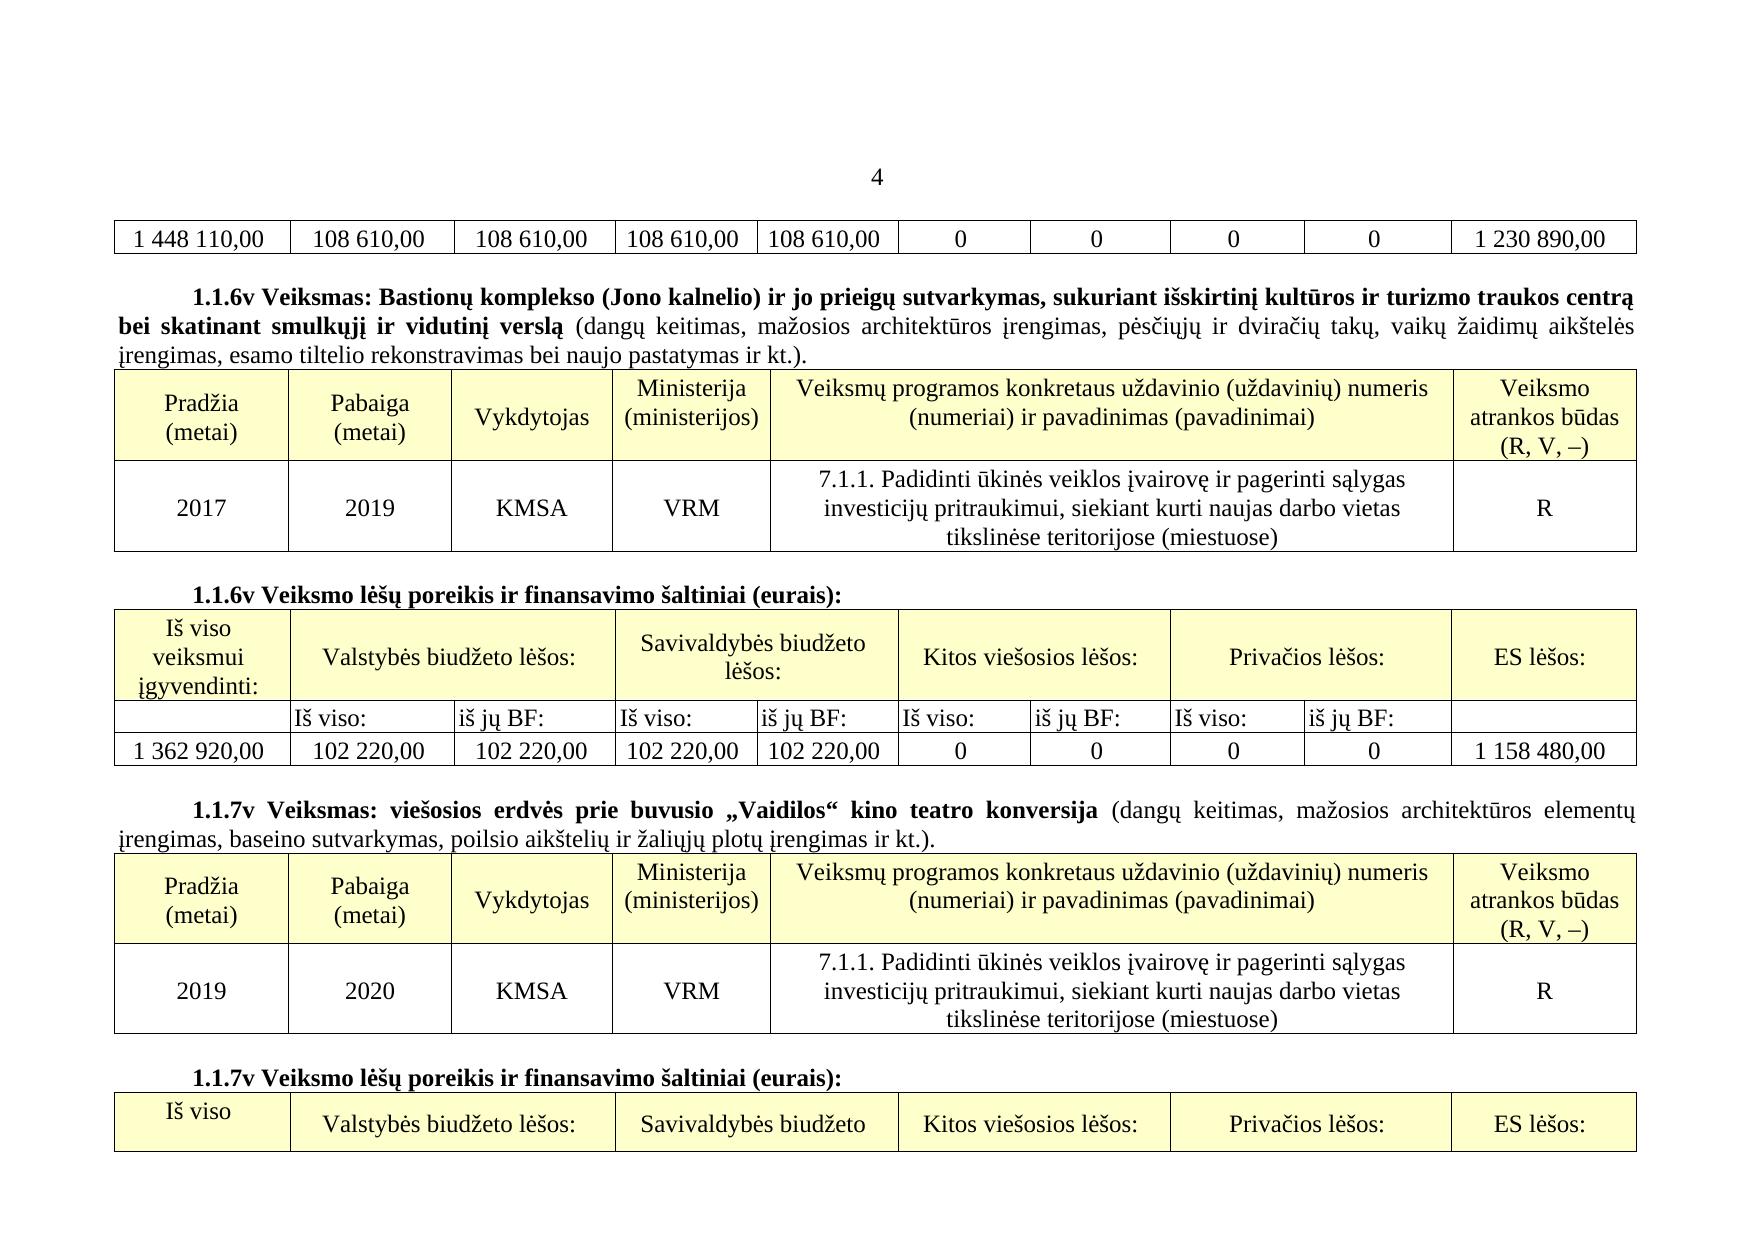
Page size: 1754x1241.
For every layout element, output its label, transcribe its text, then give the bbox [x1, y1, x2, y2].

table_cell 7.1.1. Padidinti ūkinės veiklos įvairovę ir pagerinti sąlygas investicijų pritraukimui, siekiant kurti naujas darbo vietas tikslinėse teritorijose (miestuose) [771, 461, 1453, 551]
table_header Veiksmų programos konkretaus uždavinio (uždavinių) numeris (numeriai) ir pavadinimas (pavadinimai) [771, 370, 1453, 460]
table_header Privačios lėšos: [1171, 610, 1451, 699]
table_cell 1 230 890,00 [1452, 221, 1636, 253]
table_header ES lėšos: [1452, 610, 1636, 699]
table_header Savivaldybės biudžeto lėšos: [616, 610, 898, 699]
table_header Ministerija (ministerijos) [613, 854, 770, 943]
table_header ES lėšos: [1452, 1093, 1636, 1151]
table_cell 102 220,00 [616, 733, 757, 765]
table_header Ministerija (ministerijos) [613, 370, 770, 460]
table_header Savivaldybės biudžeto [616, 1093, 898, 1151]
table_header Veiksmo atrankos būdas (R, V, –) [1454, 854, 1636, 943]
table_cell 1 158 480,00 [1452, 733, 1636, 765]
table_cell [115, 701, 290, 732]
table_cell 108 610,00 [758, 221, 898, 253]
table_header Privačios lėšos: [1171, 1093, 1451, 1151]
table_cell 108 610,00 [616, 221, 757, 253]
table_cell 2020 [289, 944, 451, 1033]
table_cell R [1454, 461, 1636, 551]
table_cell 0 [1171, 221, 1304, 253]
table_cell iš jų BF: [1305, 701, 1451, 732]
table_cell VRM [613, 944, 770, 1033]
table_cell 102 220,00 [758, 733, 898, 765]
table_header Pabaiga (metai) [289, 370, 451, 460]
table_header Vykdytojas [452, 370, 612, 460]
table_cell iš jų BF: [1031, 701, 1170, 732]
table_cell 0 [1305, 221, 1451, 253]
table_cell iš jų BF: [455, 701, 615, 732]
text 1.1.7v Veiksmo lėšų poreikis ir finansavimo šaltiniai (eurais): [118, 1063, 1636, 1092]
text 1.1.6v Veiksmas: Bastionų komplekso (Jono kalnelio) ir jo prieigų sutvarkymas, sukuriant išskirtinį kultūros ir turizmo traukos centrą bei skatinant smulkųjį ir vidutinį verslą (dangų keitimas, mažosios architektūros įrengimas, pėsčiųjų ir dviračių takų, vaikų žaidimų aikštelės įrengimas, esamo tiltelio rekonstravimas bei naujo pastatymas ir kt.). [118, 282, 1636, 369]
table_cell 2019 [115, 944, 288, 1033]
table_header Pradžia (metai) [115, 370, 288, 460]
table_cell 108 610,00 [291, 221, 454, 253]
table_cell 7.1.1. Padidinti ūkinės veiklos įvairovę ir pagerinti sąlygas investicijų pritraukimui, siekiant kurti naujas darbo vietas tikslinėse teritorijose (miestuose) [771, 944, 1453, 1033]
table_header Valstybės biudžeto lėšos: [291, 610, 615, 699]
table_cell KMSA [452, 461, 612, 551]
table_header Veiksmo atrankos būdas (R, V, –) [1454, 370, 1636, 460]
table_header Iš viso veiksmui įgyvendinti: [115, 610, 290, 699]
table_header Vykdytojas [452, 854, 612, 943]
table_cell Iš viso: [291, 701, 454, 732]
table_cell 108 610,00 [455, 221, 615, 253]
table_cell 0 [1031, 733, 1170, 765]
table_cell 2019 [289, 461, 451, 551]
table_cell 0 [1305, 733, 1451, 765]
table_cell iš jų BF: [758, 701, 898, 732]
table_header Kitos viešosios lėšos: [899, 610, 1170, 699]
table_cell Iš viso: [899, 701, 1030, 732]
table_header Pabaiga (metai) [289, 854, 451, 943]
table_cell 0 [1031, 221, 1170, 253]
table_cell 102 220,00 [455, 733, 615, 765]
table_cell 1 362 920,00 [115, 733, 290, 765]
table_header Veiksmų programos konkretaus uždavinio (uždavinių) numeris (numeriai) ir pavadinimas (pavadinimai) [771, 854, 1453, 943]
table_cell 0 [1171, 733, 1304, 765]
table_cell [1452, 701, 1636, 732]
table_header Kitos viešosios lėšos: [899, 1093, 1170, 1151]
table_cell 102 220,00 [291, 733, 454, 765]
table_header Valstybės biudžeto lėšos: [291, 1093, 615, 1151]
text 1.1.6v Veiksmo lėšų poreikis ir finansavimo šaltiniai (eurais): [118, 580, 1636, 609]
table_cell Iš viso: [616, 701, 757, 732]
table_cell 0 [899, 733, 1030, 765]
table_cell VRM [613, 461, 770, 551]
table_cell KMSA [452, 944, 612, 1033]
text 1.1.7v Veiksmas: viešosios erdvės prie buvusio „Vaidilos“ kino teatro konversija (dangų keitimas, mažosios architektūros elementų įrengimas, baseino sutvarkymas, poilsio aikštelių ir žaliųjų plotų įrengimas ir kt.). [118, 795, 1636, 852]
table_cell 0 [899, 221, 1030, 253]
table_cell R [1454, 944, 1636, 1033]
table_header Pradžia (metai) [115, 854, 288, 943]
table_cell Iš viso: [1171, 701, 1304, 732]
table_cell 1 448 110,00 [115, 221, 290, 253]
table_cell 2017 [115, 461, 288, 551]
table_header Iš viso [115, 1093, 290, 1151]
